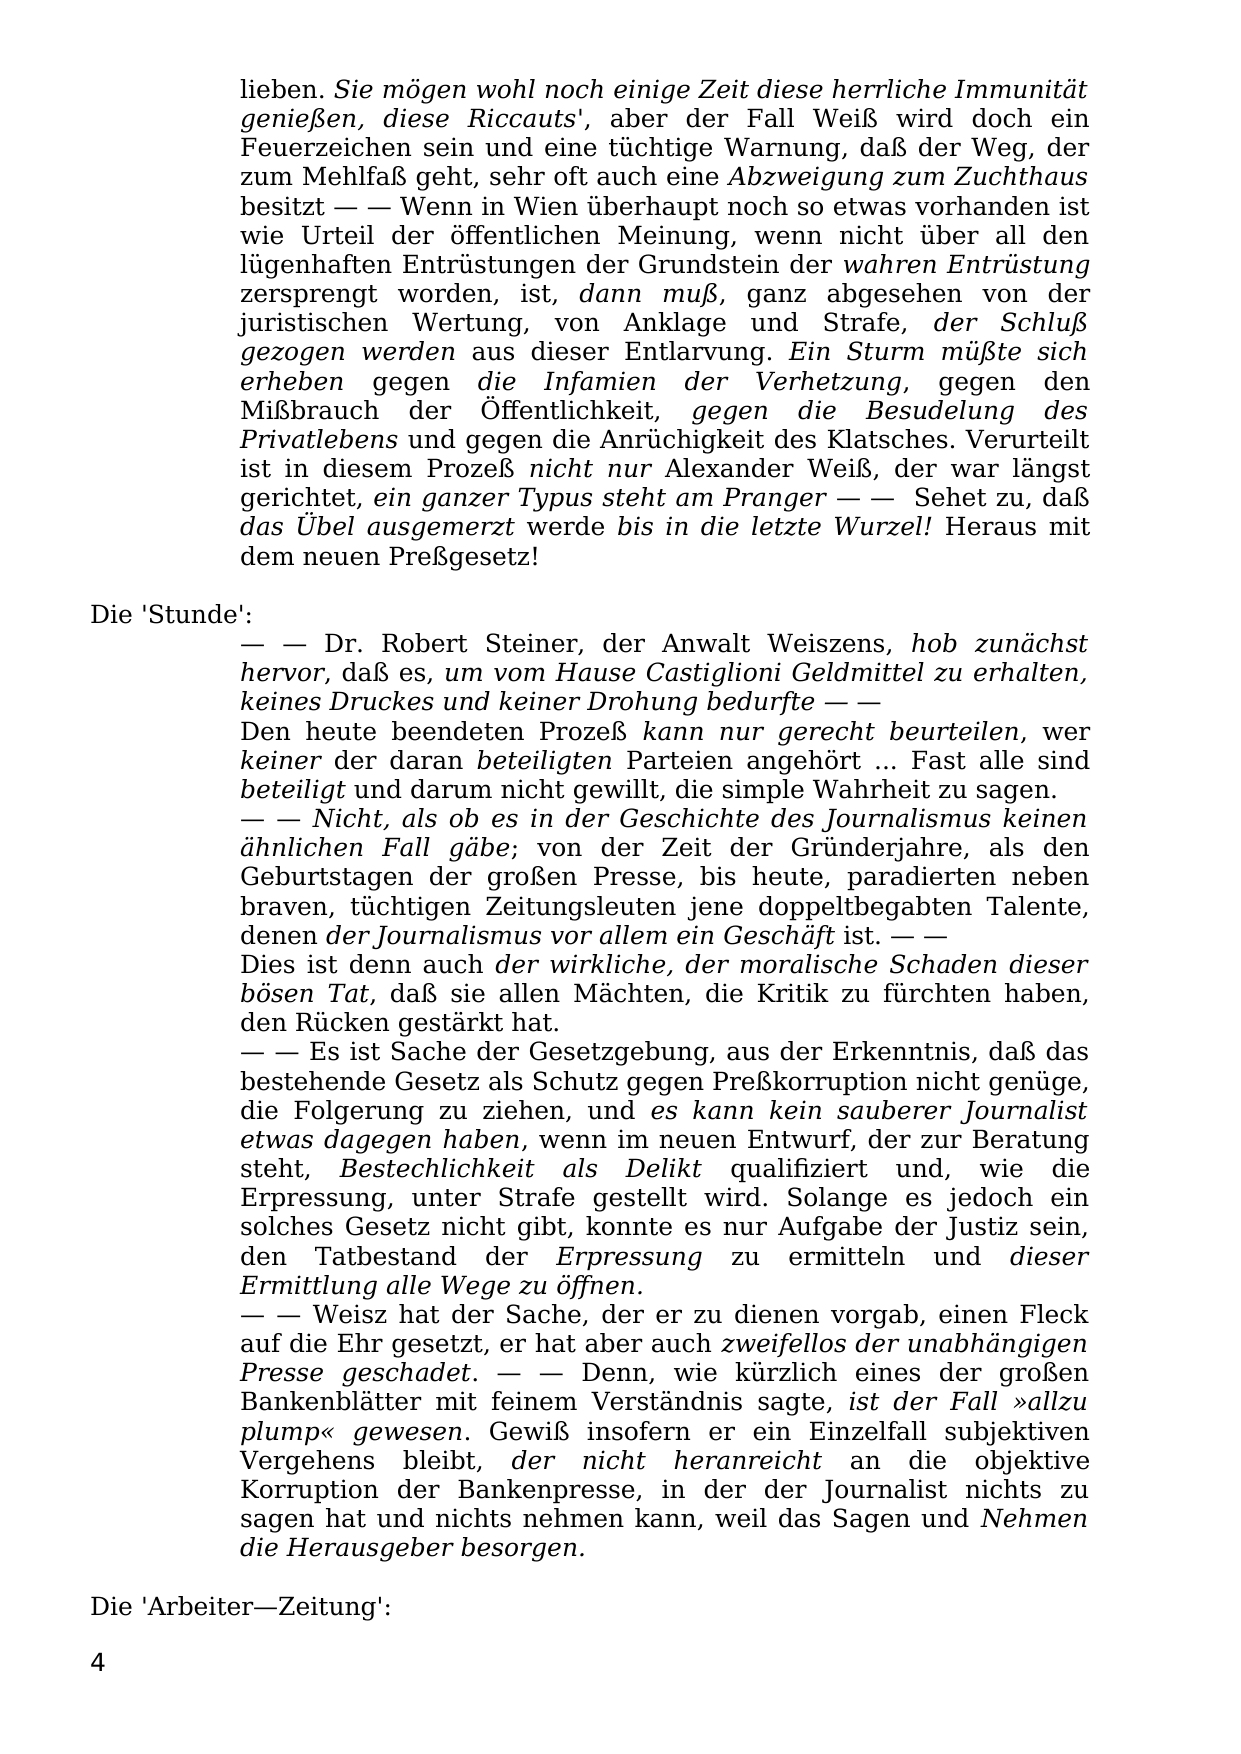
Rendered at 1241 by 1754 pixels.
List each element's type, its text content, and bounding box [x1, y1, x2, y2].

text Dies ist denn auch der wirkliche, der moralische Schaden dieser bösen Tat, daß sie allen Mächten, die Kritik zu fürchten haben, den Rücken gestärkt hat. [240, 950, 1091, 1037]
text Die 'Stunde': [90, 600, 1091, 629]
text Den heute beendeten Prozeß kann nur gerecht beurteilen, wer keiner der daran beteiligten Parteien angehört ... Fast alle sind beteiligt und darum nicht gewillt, die simple Wahrheit zu sagen. [240, 717, 1091, 804]
text — — Nicht, als ob es in der Geschichte des Journalismus keinen ähnlichen Fall gäbe; von der Zeit der Gründerjahre, als den Geburtstagen der großen Presse, bis heute, paradierten neben braven, tüchtigen Zeitungsleuten jene doppeltbegabten Talente, denen der Journalismus vor allem ein Geschäft ist. — — [240, 804, 1091, 950]
text lieben. Sie mögen wohl noch einige Zeit diese herrliche Immunität genießen, diese Riccauts', aber der Fall Weiß wird doch ein Feuerzeichen sein und eine tüchtige Warnung, daß der Weg, der zum Mehlfaß geht, sehr oft auch eine Abzweigung zum Zuchthaus besitzt — — Wenn in Wien überhaupt noch so etwas vorhanden ist wie Urteil der öffentlichen Meinung, wenn nicht über all den lügenhaften Entrüstungen der Grundstein der wahren Entrüstung zersprengt worden, ist, dann muß, ganz abgesehen von der juristischen Wertung, von Anklage und Strafe, der Schluß gezogen werden aus dieser Entlarvung. Ein Sturm müßte sich erheben gegen die Infamien der Verhetzung, gegen den Mißbrauch der Öffentlichkeit, gegen die Besudelung des Privatlebens und gegen die Anrüchigkeit des Klatsches. Verurteilt ist in diesem Prozeß nicht nur Alexander Weiß, der war längst gerichtet, ein ganzer Typus steht am Pranger — — Sehet zu, daß das Übel ausgemerzt werde bis in die letzte Wurzel! Heraus mit dem neuen Preßgesetz! [240, 75, 1091, 571]
text — — Dr. Robert Steiner, der Anwalt Weiszens, hob zunächst hervor, daß es, um vom Hause Castiglioni Geldmittel zu erhalten, keines Druckes und keiner Drohung bedurfte — — [240, 629, 1091, 717]
text Die 'Arbeiter—Zeitung': [90, 1592, 1091, 1621]
text — — Es ist Sache der Gesetzgebung, aus der Erkenntnis, daß das bestehende Gesetz als Schutz gegen Preßkorruption nicht genüge, die Folgerung zu ziehen, und es kann kein sauberer Journalist etwas dagegen haben, wenn im neuen Entwurf, der zur Beratung steht, Bestechlichkeit als Delikt qualifiziert und, wie die Erpressung, unter Strafe gestellt wird. Solange es jedoch ein solches Gesetz nicht gibt, konnte es nur Aufgabe der Justiz sein, den Tatbestand der Erpressung zu ermitteln und dieser Ermittlung alle Wege zu öffnen. [240, 1037, 1091, 1300]
text — — Weisz hat der Sache, der er zu dienen vorgab, einen Fleck auf die Ehr gesetzt, er hat aber auch zweifellos der unabhängigen Presse geschadet. — — Denn, wie kürzlich eines der großen Bankenblätter mit feinem Verständnis sagte, ist der Fall »allzu plump« gewesen. Gewiß insofern er ein Einzelfall subjektiven Vergehens bleibt, der nicht heranreicht an die objektive Korruption der Bankenpresse, in der der Journalist nichts zu sagen hat und nichts nehmen kann, weil das Sagen und Nehmen die Herausgeber besorgen. [240, 1300, 1091, 1562]
